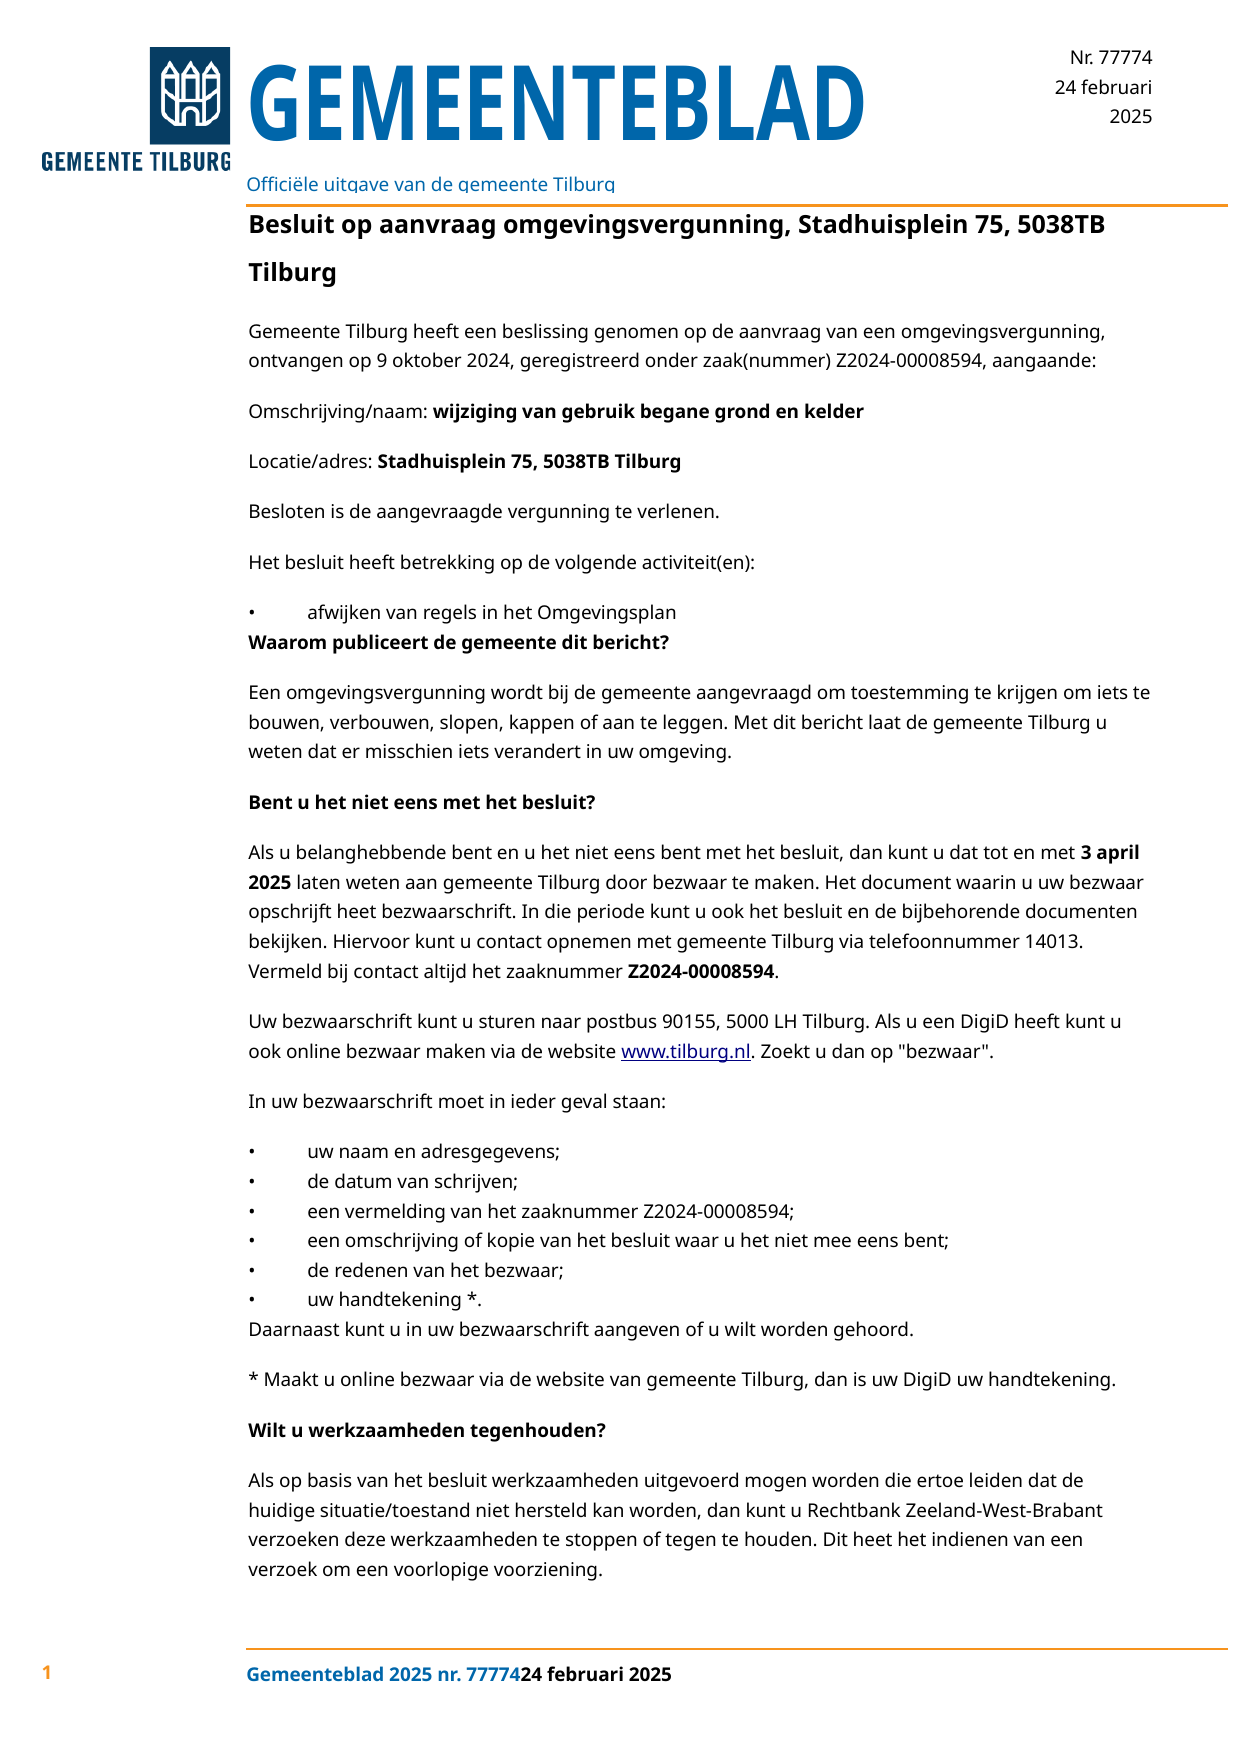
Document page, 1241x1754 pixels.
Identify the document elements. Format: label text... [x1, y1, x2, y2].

text Locatie/adres: Stadhuisplein 75, 5038TB Tilburg [248, 448, 1152, 474]
text Besloten is de aangevraagde vergunning te verlenen. [248, 499, 1152, 524]
text Een omgevingsvergunning wordt bij de gemeente aangevraagd om toestemming te krijgen om iets te bouwen, verbouwen, slopen, kappen of aan te leggen. Met dit bericht laat de gemeente Tilburg u weten dat er misschien iets verandert in uw omgeving. [248, 679, 1152, 764]
text Wilt u werkzaamheden tegenhouden? [248, 1417, 1152, 1443]
list afwijken van regels in het Omgevingsplan [248, 599, 1152, 625]
text Uw bezwaarschrift kunt u sturen naar postbus 90155, 5000 LH Tilburg. Als u een DigiD heeft kunt u ook online bezwaar maken via de website www.tilburg.nl. Zoekt u dan op "bezwaar". [248, 1008, 1152, 1064]
text Als op basis van het besluit werkzaamheden uitgevoerd mogen worden die ertoe leiden dat de huidige situatie/toestand niet hersteld kan worden, dan kunt u Rechtbank Zeeland-West-Brabant verzoeken deze werkzaamheden te stoppen of tegen te houden. Dit heet het indienen van een verzoek om een voorlopige voorziening. [248, 1467, 1152, 1582]
text Waarom publiceert de gemeente dit bericht? [248, 629, 1152, 655]
text Omschrijving/naam: wijziging van gebruik begane grond en kelder [248, 398, 1152, 424]
picture [41, 47, 231, 172]
list een omschrijving of kopie van het besluit waar u het niet mee eens bent; [248, 1227, 1152, 1253]
text Het besluit heeft betrekking op de volgende activiteit(en): [248, 549, 1152, 575]
list de datum van schrijven; [248, 1168, 1152, 1194]
text Als u belanghebbende bent en u het niet eens bent met het besluit, dan kunt u dat tot en met 3 april 2025 laten weten aan gemeente Tilburg door bezwaar te maken. Het document waarin u uw bezwaar opschrijft heet bezwaarschrift. In die periode kunt u ook het besluit en de bijbehorende documenten bekijken. Hiervoor kunt u contact opnemen met gemeente Tilburg via telefoonnummer 14013. Vermeld bij contact altijd het zaaknummer Z2024-00008594. [248, 839, 1152, 984]
text In uw bezwaarschrift moet in ieder geval staan: [248, 1088, 1152, 1114]
list uw handtekening *. [248, 1287, 1152, 1312]
text Daarnaast kunt u in uw bezwaarschrift aangeven of u wilt worden gehoord. [248, 1316, 1152, 1342]
list de redenen van het bezwaar; [248, 1257, 1152, 1283]
list een vermelding van het zaaknummer Z2024-00008594; [248, 1198, 1152, 1224]
text * Maakt u online bezwaar via de website van gemeente Tilburg, dan is uw DigiD uw handtekening. [248, 1367, 1152, 1392]
text Gemeente Tilburg heeft een beslissing genomen op de aanvraag van een omgevingsvergunning, ontvangen op 9 oktober 2024, geregistreerd onder zaak(nummer) Z2024-00008594, aangaande: [248, 318, 1152, 373]
list uw naam en adresgegevens; [248, 1139, 1152, 1164]
text Besluit op aanvraag omgevingsvergunning, Stadhuisplein 75, 5038TB Tilburg [248, 207, 1152, 288]
text Bent u het niet eens met het besluit? [248, 789, 1152, 815]
